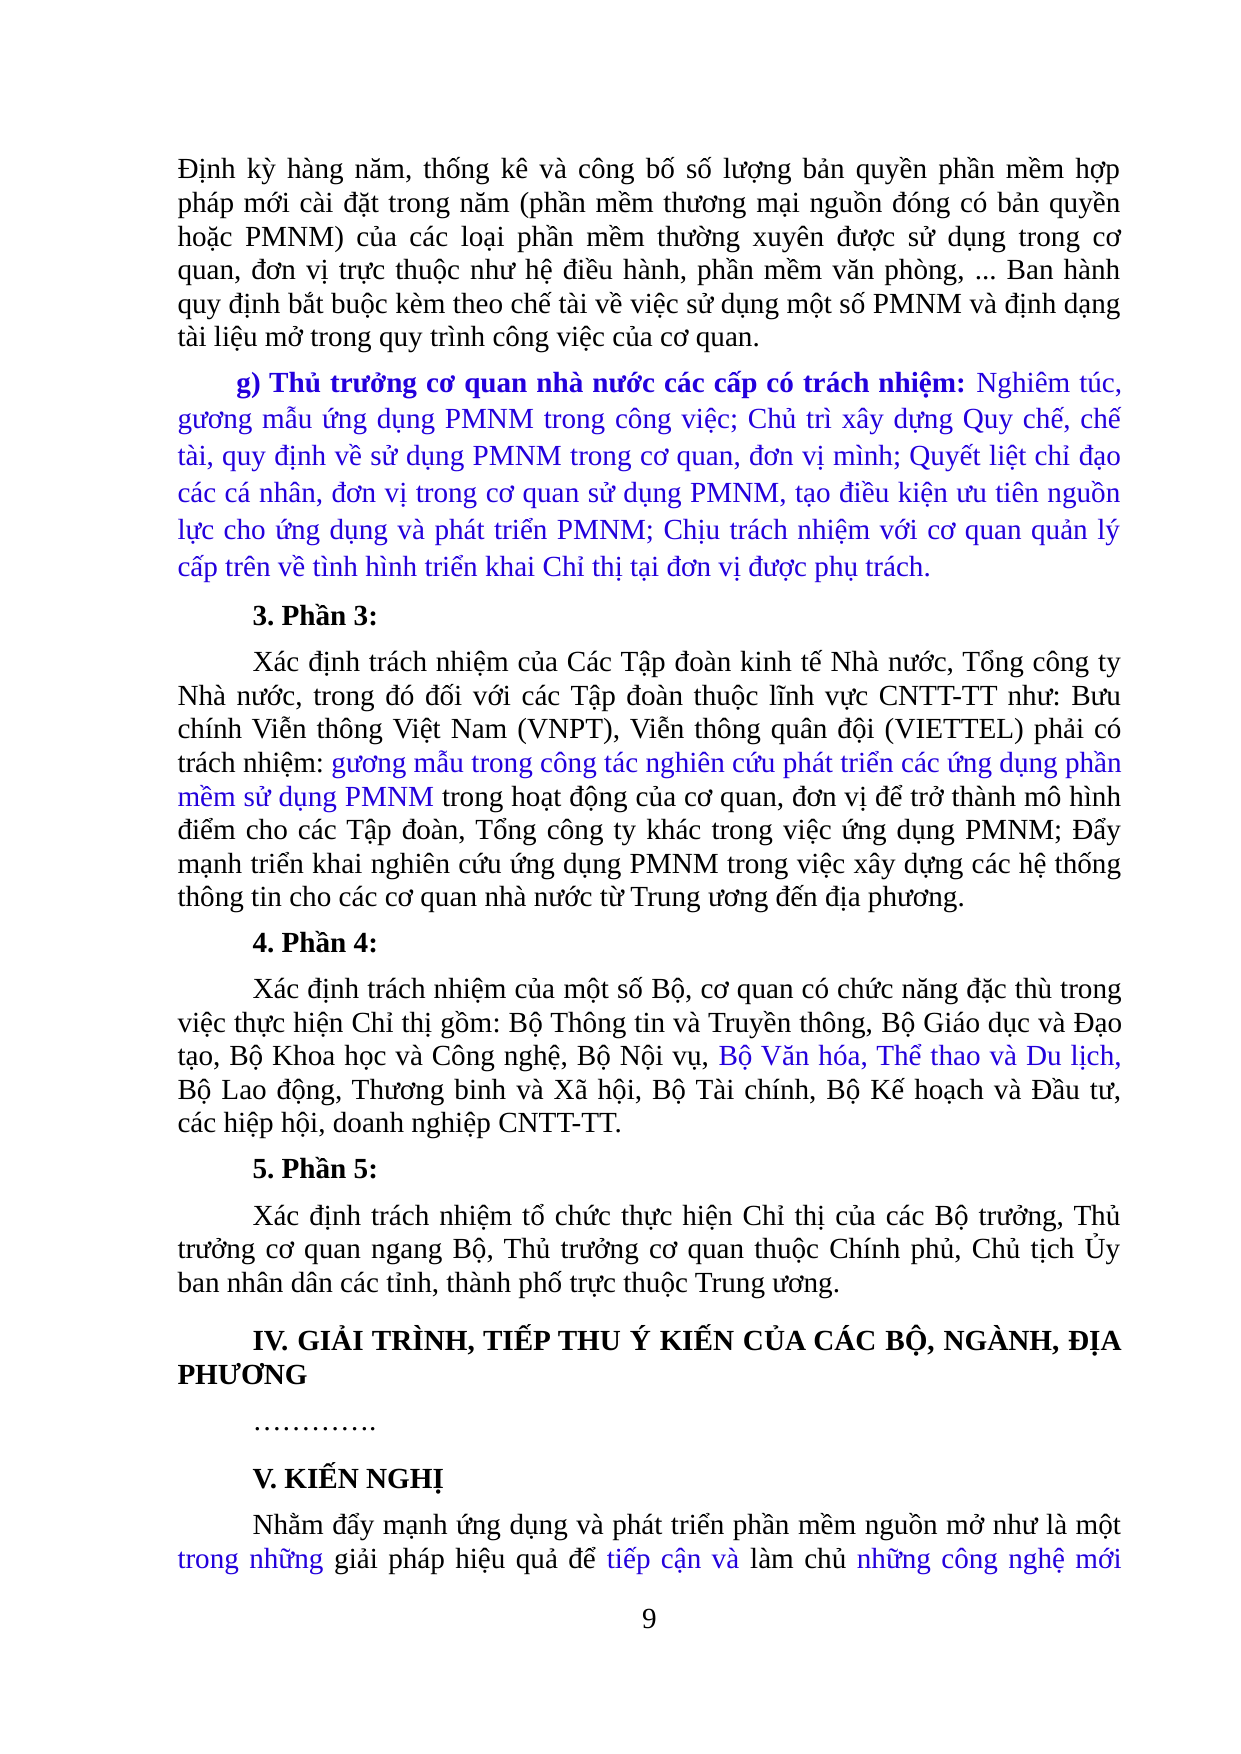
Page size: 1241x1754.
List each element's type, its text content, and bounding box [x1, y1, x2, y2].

text IV. GIẢI TRÌNH, TIẾP THU Ý KIẾN CỦA CÁC BỘ, NGÀNH, ĐỊA PHƯƠNG [177, 1323, 1122, 1390]
text Nhằm đẩy mạnh ứng dụng và phát triển phần mềm nguồn mở như là một trong những giải pháp hiệu quả để tiếp cận và làm chủ những công nghệ mới [177, 1507, 1122, 1574]
text 5. Phần 5: [177, 1152, 1122, 1185]
text …………. [177, 1403, 1122, 1436]
text Xác định trách nhiệm của Các Tập đoàn kinh tế Nhà nước, Tổng công ty Nhà nước, trong đó đối với các Tập đoàn thuộc lĩnh vực CNTT-TT như: Bưu chính Viễn thông Việt Nam (VNPT), Viễn thông quân đội (VIETTEL) phải có trách nhiệm: gương mẫu trong công tác nghiên cứu phát triển các ứng dụng phần mềm sử dụng PMNM trong hoạt động của cơ quan, đơn vị để trở thành mô hình điểm cho các Tập đoàn, Tổng công ty khác trong việc ứng dụng PMNM; Đẩy mạnh triển khai nghiên cứu ứng dụng PMNM trong việc xây dựng các hệ thống thông tin cho các cơ quan nhà nước từ Trung ương đến địa phương. [177, 644, 1122, 913]
text 3. Phần 3: [177, 598, 1122, 632]
text g) Thủ trưởng cơ quan nhà nước các cấp có trách nhiệm: Nghiêm túc, gương mẫu ứng dụng PMNM trong công việc; Chủ trì xây dựng Quy chế, chế tài, quy định về sử dụng PMNM trong cơ quan, đơn vị mình; Quyết liệt chỉ đạo các cá nhân, đơn vị trong cơ quan sử dụng PMNM, tạo điều kiện ưu tiên nguồn lực cho ứng dụng và phát triển PMNM; Chịu trách nhiệm với cơ quan quản lý cấp trên về tình hình triển khai Chỉ thị tại đơn vị được phụ trách. [177, 365, 1122, 583]
text Xác định trách nhiệm tổ chức thực hiện Chỉ thị của các Bộ trưởng, Thủ trưởng cơ quan ngang Bộ, Thủ trưởng cơ quan thuộc Chính phủ, Chủ tịch Ủy ban nhân dân các tỉnh, thành phố trực thuộc Trung ương. [177, 1198, 1122, 1298]
text V. KIẾN NGHỊ [177, 1461, 1122, 1495]
text 4. Phần 4: [177, 925, 1122, 959]
text Xác định trách nhiệm của một số Bộ, cơ quan có chức năng đặc thù trong việc thực hiện Chỉ thị gồm: Bộ Thông tin và Truyền thông, Bộ Giáo dục và Đạo tạo, Bộ Khoa học và Công nghệ, Bộ Nội vụ, Bộ Văn hóa, Thể thao và Du lịch, Bộ Lao động, Thương binh và Xã hội, Bộ Tài chính, Bộ Kế hoạch và Đầu tư, các hiệp hội, doanh nghiệp CNTT-TT. [177, 971, 1122, 1139]
text Định kỳ hàng năm, thống kê và công bố số lượng bản quyền phần mềm hợp pháp mới cài đặt trong năm (phần mềm thương mại nguồn đóng có bản quyền hoặc PMNM) của các loại phần mềm thường xuyên được sử dụng trong cơ quan, đơn vị trực thuộc như hệ điều hành, phần mềm văn phòng, ... Ban hành quy định bắt buộc kèm theo chế tài về việc sử dụng một số PMNM và định dạng tài liệu mở trong quy trình công việc của cơ quan. [177, 152, 1122, 353]
